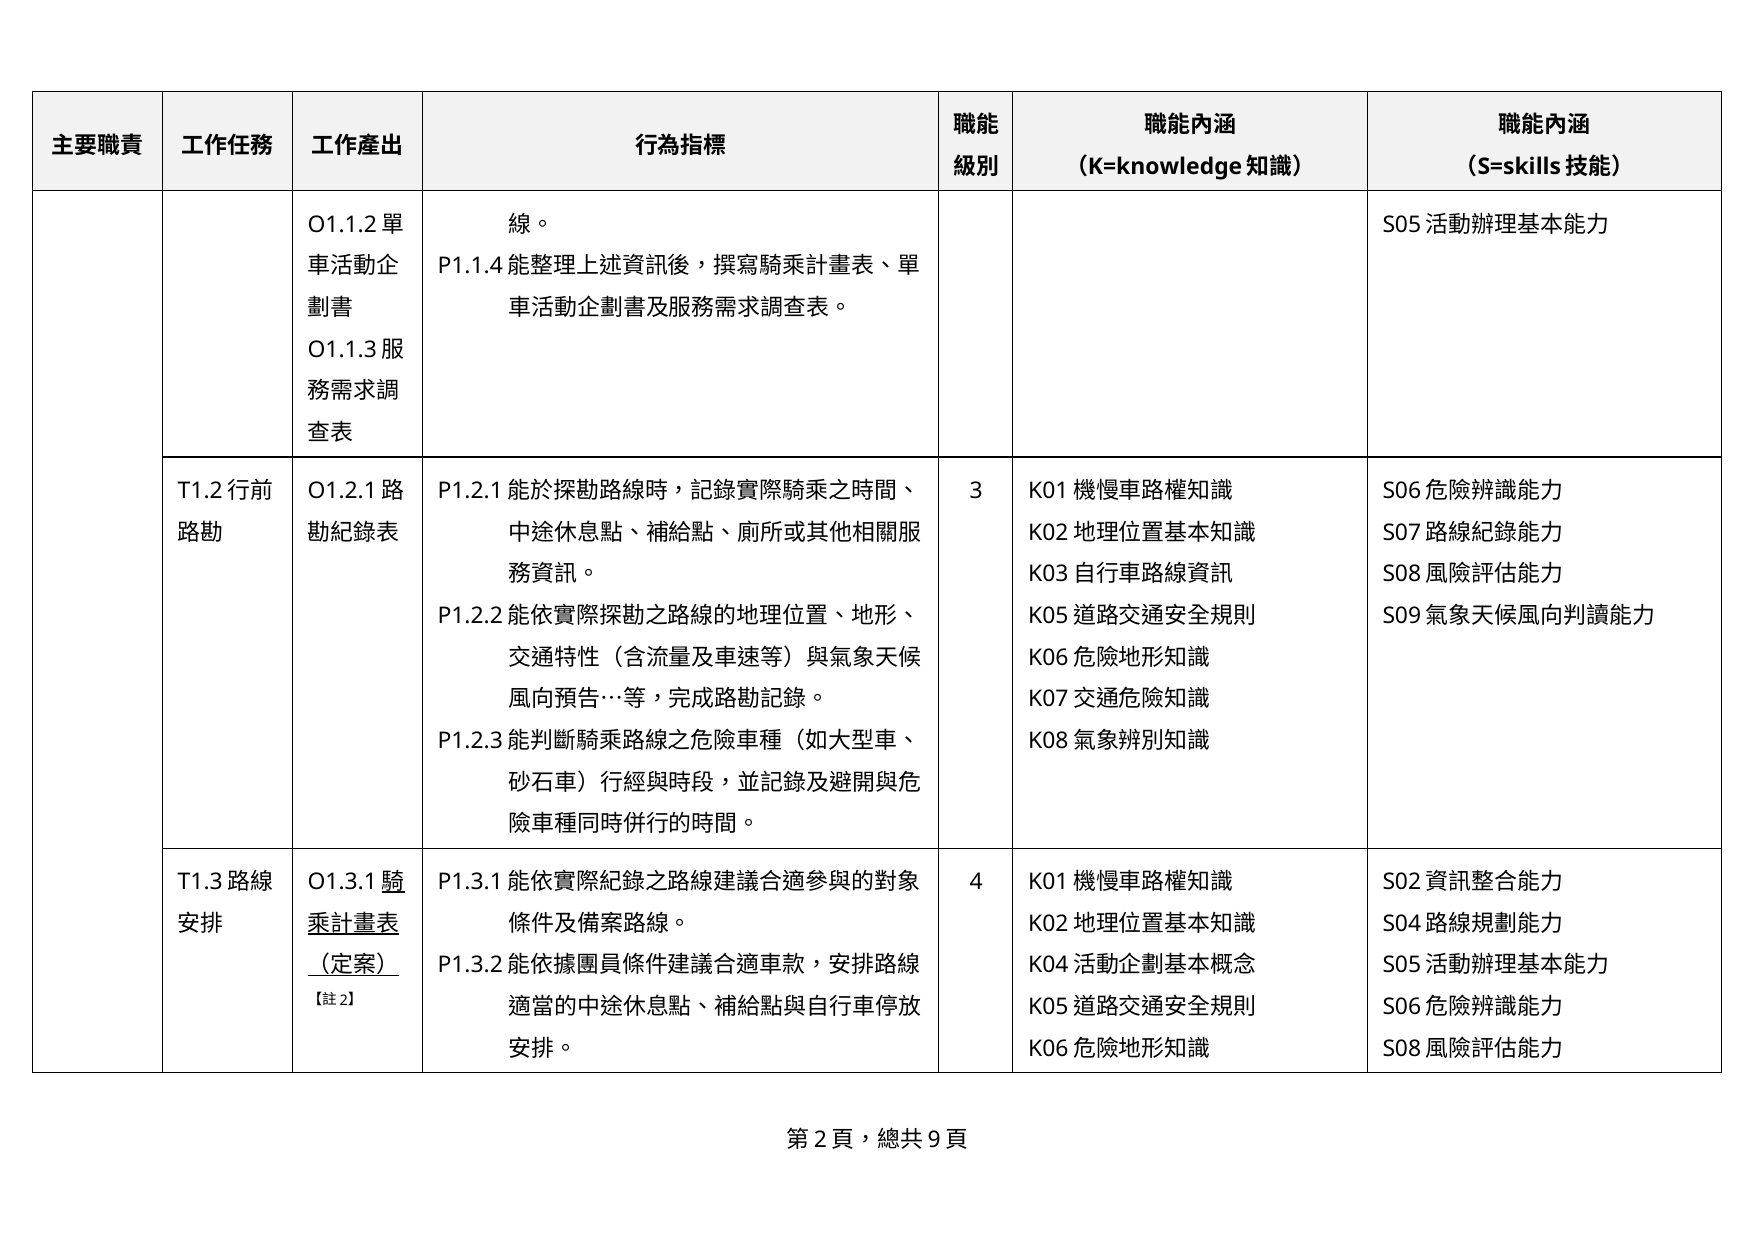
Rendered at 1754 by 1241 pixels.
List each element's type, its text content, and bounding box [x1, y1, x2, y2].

table_cell S06危險辨識能力 S07路線紀錄能力 S08風險評估能力 S09氣象天候風向判讀能力 [1368, 458, 1721, 847]
table_header 行為指標 [423, 92, 938, 190]
table_cell T1.3路線安排 [163, 849, 292, 1072]
table_cell O1.3.1騎乘計畫表（定案）【註2】 [293, 849, 422, 1072]
table_cell [1013, 191, 1367, 456]
table_cell O1.2.1路勘紀錄表 [293, 458, 422, 847]
table_cell [163, 191, 292, 456]
table_cell O1.1.2單車活動企劃書 O1.1.3服務需求調查表 [293, 191, 422, 456]
table_header 職能 級別 [939, 92, 1012, 190]
table_cell [939, 191, 1012, 456]
table_cell S05活動辦理基本能力 [1368, 191, 1721, 456]
table_cell S02資訊整合能力 S04路線規劃能力 S05活動辦理基本能力 S06危險辨識能力 S08風險評估能力 [1368, 849, 1721, 1072]
table_cell P1.3.1能依實際紀錄之路線建議合適參與的對象條件及備案路線。 P1.3.2能依據團員條件建議合適車款，安排路線適當的中途休息點、補給點與自行車停放安排。 [423, 849, 938, 1072]
table_cell K01機慢車路權知識 K02地理位置基本知識 K04活動企劃基本概念 K05道路交通安全規則 K06危險地形知識 [1013, 849, 1367, 1072]
table_header 工作任務 [163, 92, 292, 190]
table_cell T1.2行前路勘 [163, 458, 292, 847]
table_header 主要職責 [33, 92, 162, 190]
table_cell 線。 P1.1.4能整理上述資訊後，撰寫騎乘計畫表、單車活動企劃書及服務需求調查表。 [423, 191, 938, 456]
table_cell [33, 191, 162, 1072]
table_cell 4 [939, 849, 1012, 1072]
table_cell P1.2.1能於探勘路線時，記錄實際騎乘之時間、中途休息點、補給點、廁所或其他相關服務資訊。 P1.2.2能依實際探勘之路線的地理位置、地形、交通特性（含流量及車速等）與氣象天候風向預告…等，完成路勘記錄。 P1.2.3能判斷騎乘路線之危險車種（如大型車、砂石車）行經與時段，並記錄及避開與危險車種同時併行的時間。 [423, 458, 938, 847]
table_header 職能內涵 （S=skills技能） [1368, 92, 1721, 190]
table_header 工作產出 [293, 92, 422, 190]
table_cell K01機慢車路權知識 K02地理位置基本知識 K03自行車路線資訊 K05道路交通安全規則 K06危險地形知識 K07交通危險知識 K08氣象辨別知識 [1013, 458, 1367, 847]
table_cell 3 [939, 458, 1012, 847]
table_header 職能內涵 （K=knowledge知識） [1013, 92, 1367, 190]
